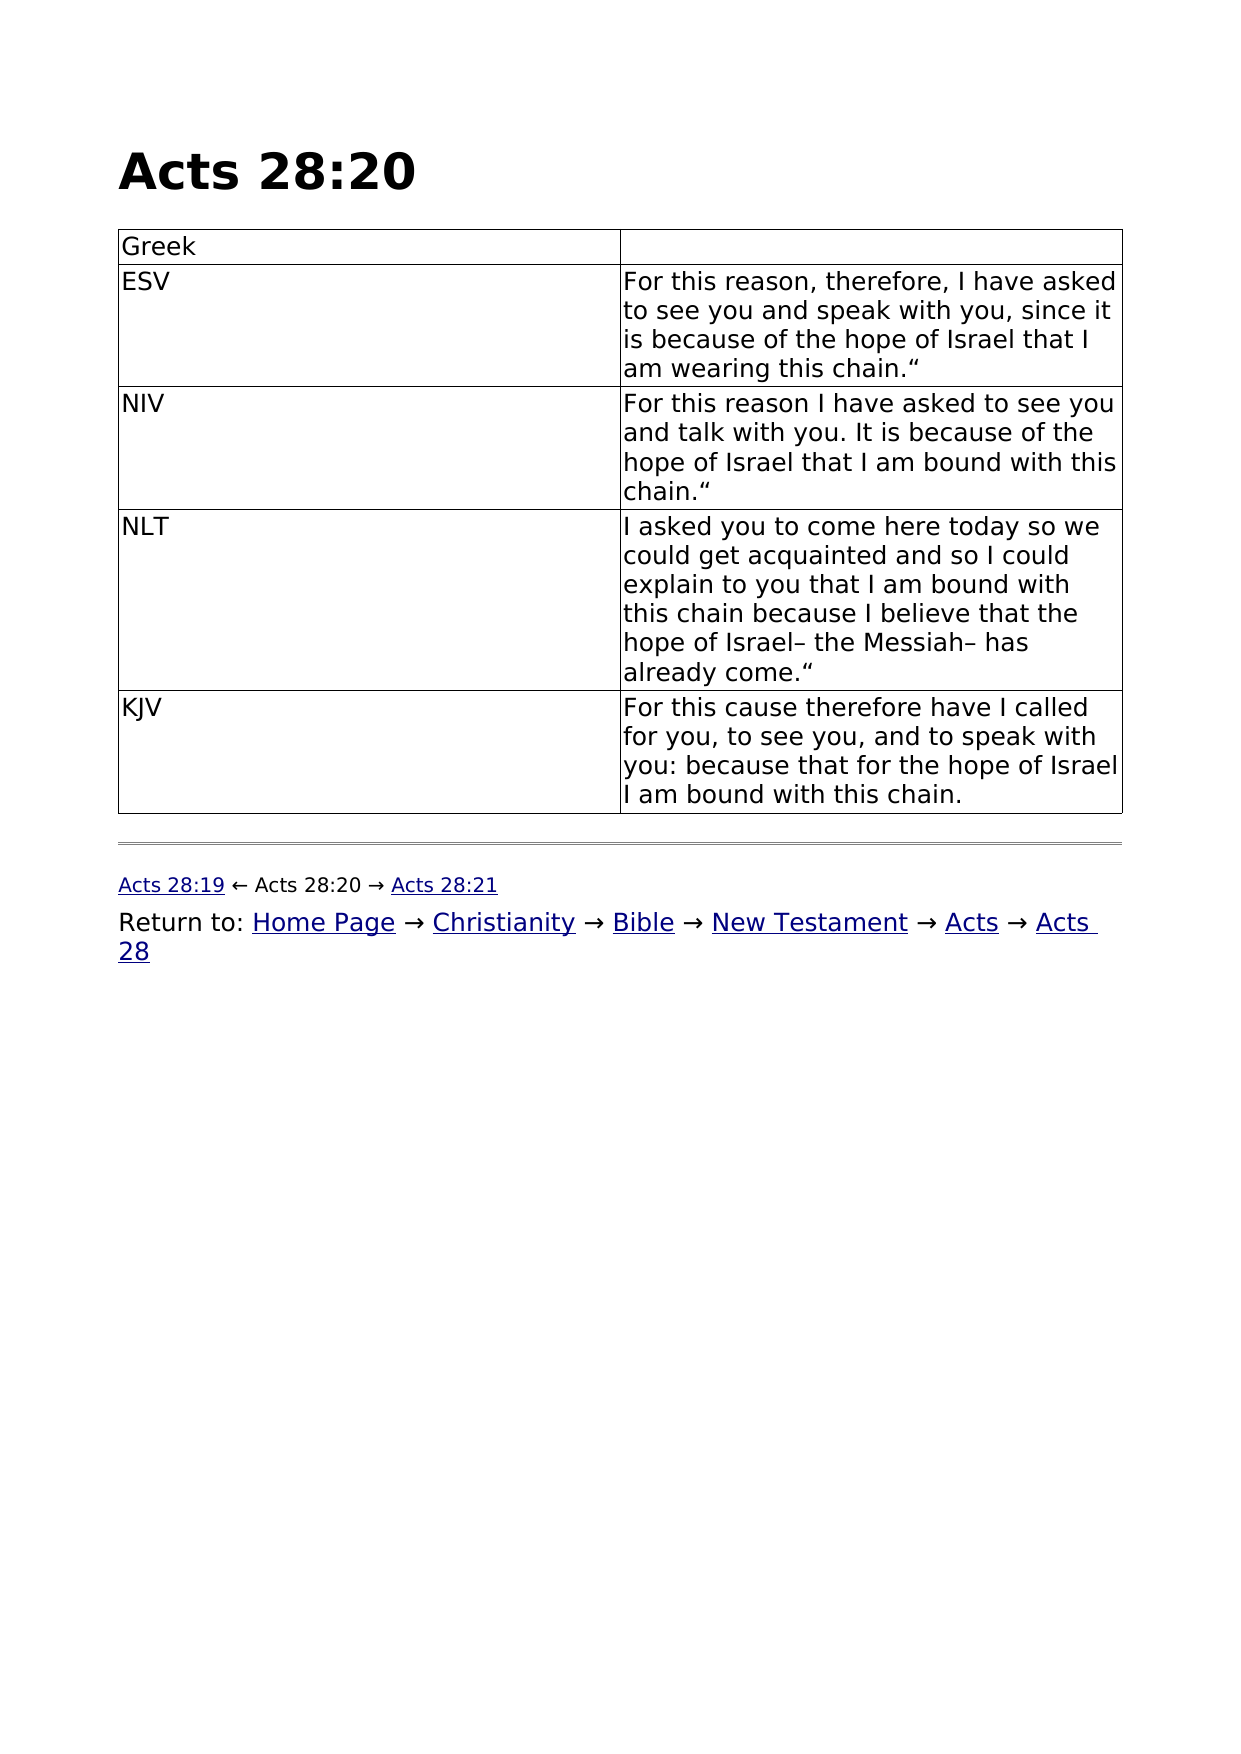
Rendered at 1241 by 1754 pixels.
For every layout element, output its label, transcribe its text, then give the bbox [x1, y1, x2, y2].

text Return to: Home Page → Christianity → Bible → New Testament → Acts → Acts 28 [118, 908, 1122, 966]
table_cell ESV [119, 265, 620, 386]
table_header Greek [119, 230, 620, 264]
table_cell For this reason, therefore, I have asked to see you and speak with you, since it is because of the hope of Israel that I am wearing this chain.“ [621, 265, 1122, 386]
subtitle Acts 28:20 [118, 143, 1122, 201]
table_cell KJV [119, 691, 620, 812]
table_cell I asked you to come here today so we could get acquainted and so I could explain to you that I am bound with this chain because I believe that the hope of Israel– the Messiah– has already come.“ [621, 510, 1122, 690]
text Acts 28:19 ← Acts 28:20 → Acts 28:21 [118, 874, 1122, 908]
table_cell For this cause therefore have I called for you, to see you, and to speak with you: because that for the hope of Israel I am bound with this chain. [621, 691, 1122, 812]
table_cell For this reason I have asked to see you and talk with you. It is because of the hope of Israel that I am bound with this chain.“ [621, 387, 1122, 509]
table_cell NIV [119, 387, 620, 509]
table_header [621, 230, 1122, 264]
table_cell NLT [119, 510, 620, 690]
